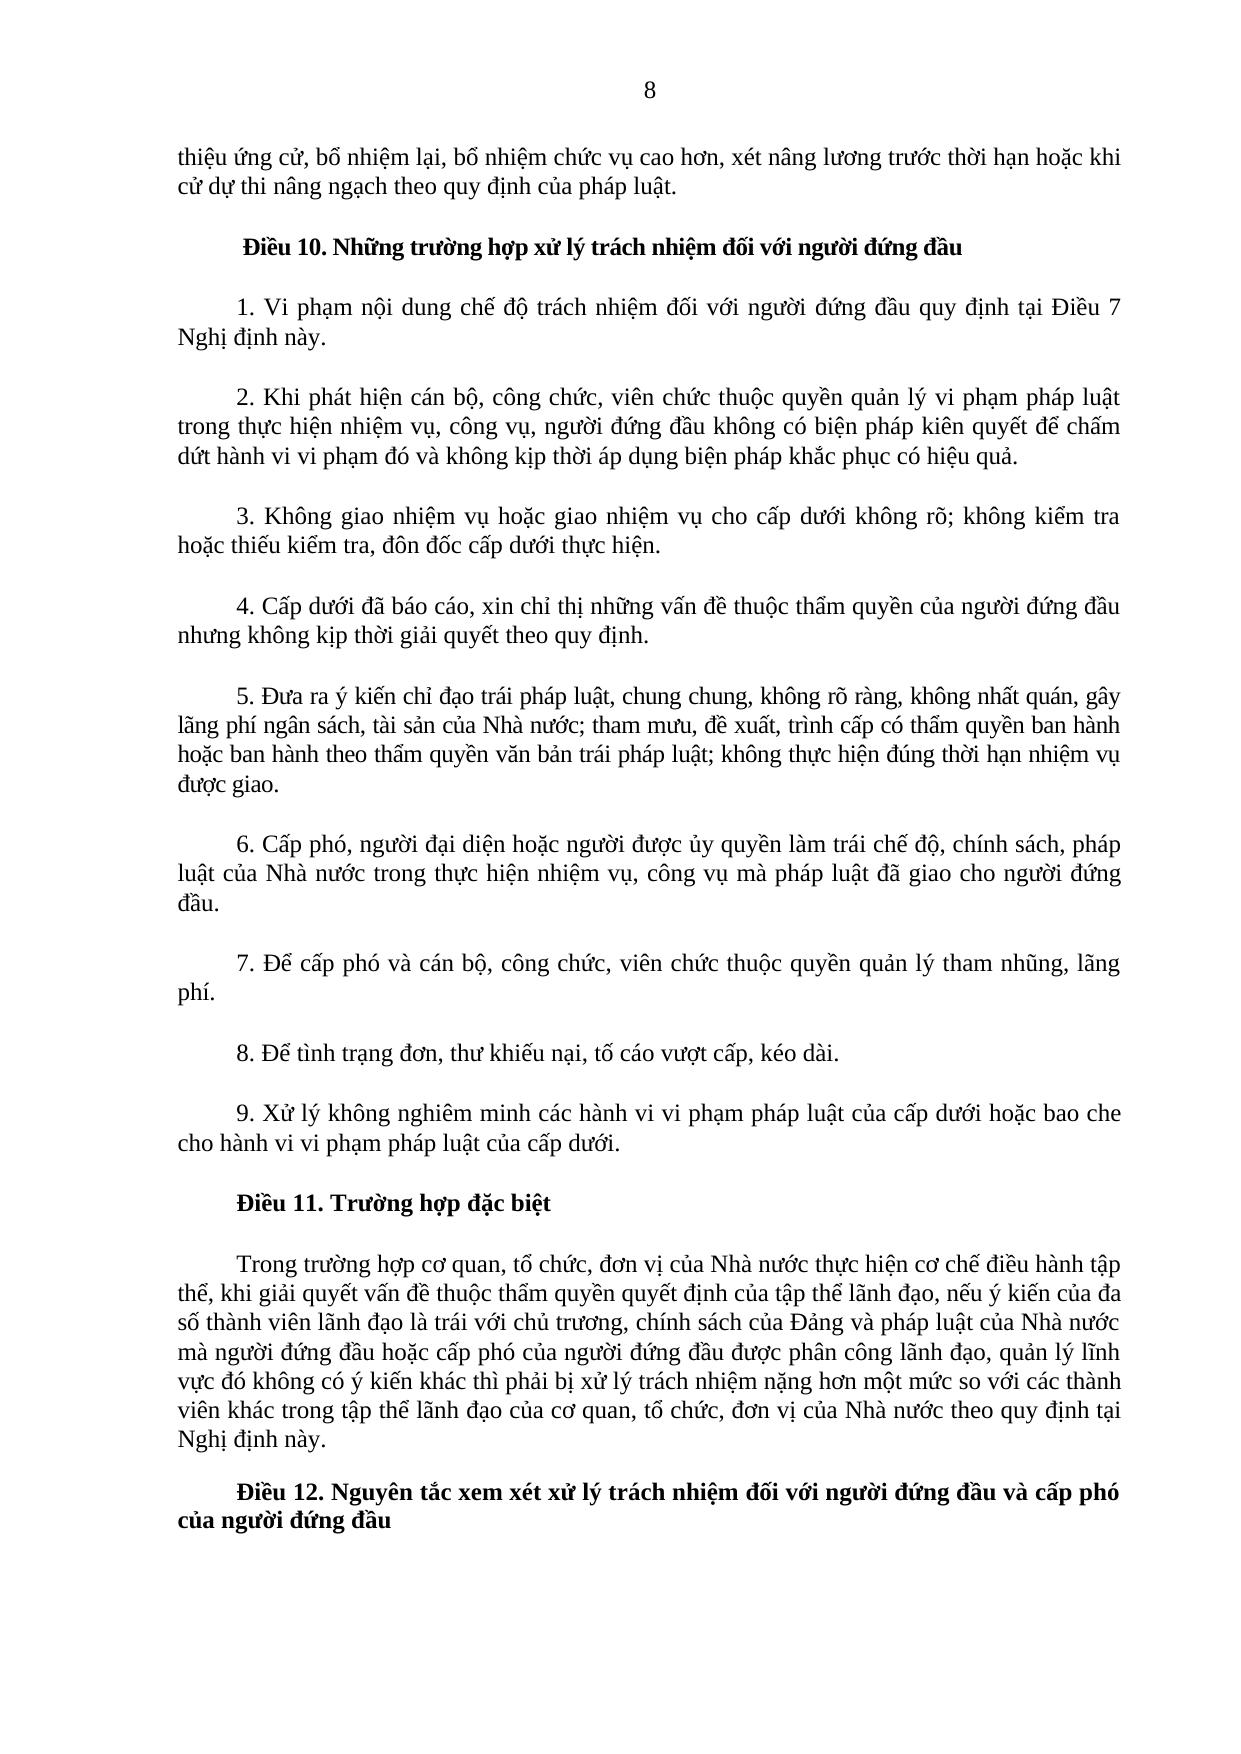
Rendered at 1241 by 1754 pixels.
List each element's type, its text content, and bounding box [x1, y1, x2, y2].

text 2. Khi phát hiện cán bộ, công chức, viên chức thuộc quyền quản lý vi phạm pháp luật trong thực hiện nhiệm vụ, công vụ, người đứng đầu không có biện pháp kiên quyết để chấm dứt hành vi vi phạm đó và không kịp thời áp dụng biện pháp khắc phục có hiệu quả. [177, 382, 1122, 469]
text 6. Cấp phó, người đại diện hoặc người được ủy quyền làm trái chế độ, chính sách, pháp luật của Nhà nước trong thực hiện nhiệm vụ, công vụ mà pháp luật đã giao cho người đứng đầu. [177, 829, 1122, 916]
text Điều 11. Trường hợp đặc biệt [177, 1188, 1122, 1217]
text 4. Cấp dưới đã báo cáo, xin chỉ thị những vấn đề thuộc thẩm quyền của người đứng đầu nhưng không kịp thời giải quyết theo quy định. [177, 591, 1122, 649]
text Trong trường hợp cơ quan, tổ chức, đơn vị của Nhà nước thực hiện cơ chế điều hành tập thể, khi giải quyết vấn đề thuộc thẩm quyền quyết định của tập thể lãnh đạo, nếu ý kiến của đa số thành viên lãnh đạo là trái với chủ trương, chính sách của Đảng và pháp luật của Nhà nước mà người đứng đầu hoặc cấp phó của người đứng đầu được phân công lãnh đạo, quản lý lĩnh vực đó không có ý kiến khác thì phải bị xử lý trách nhiệm nặng hơn một mức so với các thành viên khác trong tập thể lãnh đạo của cơ quan, tổ chức, đơn vị của Nhà nước theo quy định tại Nghị định này. [177, 1249, 1122, 1453]
text 7. Để cấp phó và cán bộ, công chức, viên chức thuộc quyền quản lý tham nhũng, lãng phí. [177, 948, 1122, 1006]
text Điều 10. Những trường hợp xử lý trách nhiệm đối với người đứng đầu [177, 232, 1122, 261]
text 5. Đưa ra ý kiến chỉ đạo trái pháp luật, chung chung, không rõ ràng, không nhất quán, gây lãng phí ngân sách, tài sản của Nhà nước; tham mưu, đề xuất, trình cấp có thẩm quyền ban hành hoặc ban hành theo thẩm quyền văn bản trái pháp luật; không thực hiện đúng thời hạn nhiệm vụ được giao. [177, 681, 1122, 797]
text 8. Để tình trạng đơn, thư khiếu nại, tố cáo vượt cấp, kéo dài. [177, 1038, 1122, 1067]
text 3. Không giao nhiệm vụ hoặc giao nhiệm vụ cho cấp dưới không rõ; không kiểm tra hoặc thiếu kiểm tra, đôn đốc cấp dưới thực hiện. [177, 501, 1122, 559]
text 1. Vi phạm nội dung chế độ trách nhiệm đối với người đứng đầu quy định tại Điều 7 Nghị định này. [177, 292, 1122, 350]
text thiệu ứng cử, bổ nhiệm lại, bổ nhiệm chức vụ cao hơn, xét nâng lương trước thời hạn hoặc khi cử dự thi nâng ngạch theo quy định của pháp luật. [177, 142, 1122, 200]
text 9. Xử lý không nghiêm minh các hành vi vi phạm pháp luật của cấp dưới hoặc bao che cho hành vi vi phạm pháp luật của cấp dưới. [177, 1098, 1122, 1157]
text Điều 12. Nguyên tắc xem xét xử lý trách nhiệm đối với người đứng đầu và cấp phó của người đứng đầu [177, 1477, 1122, 1534]
